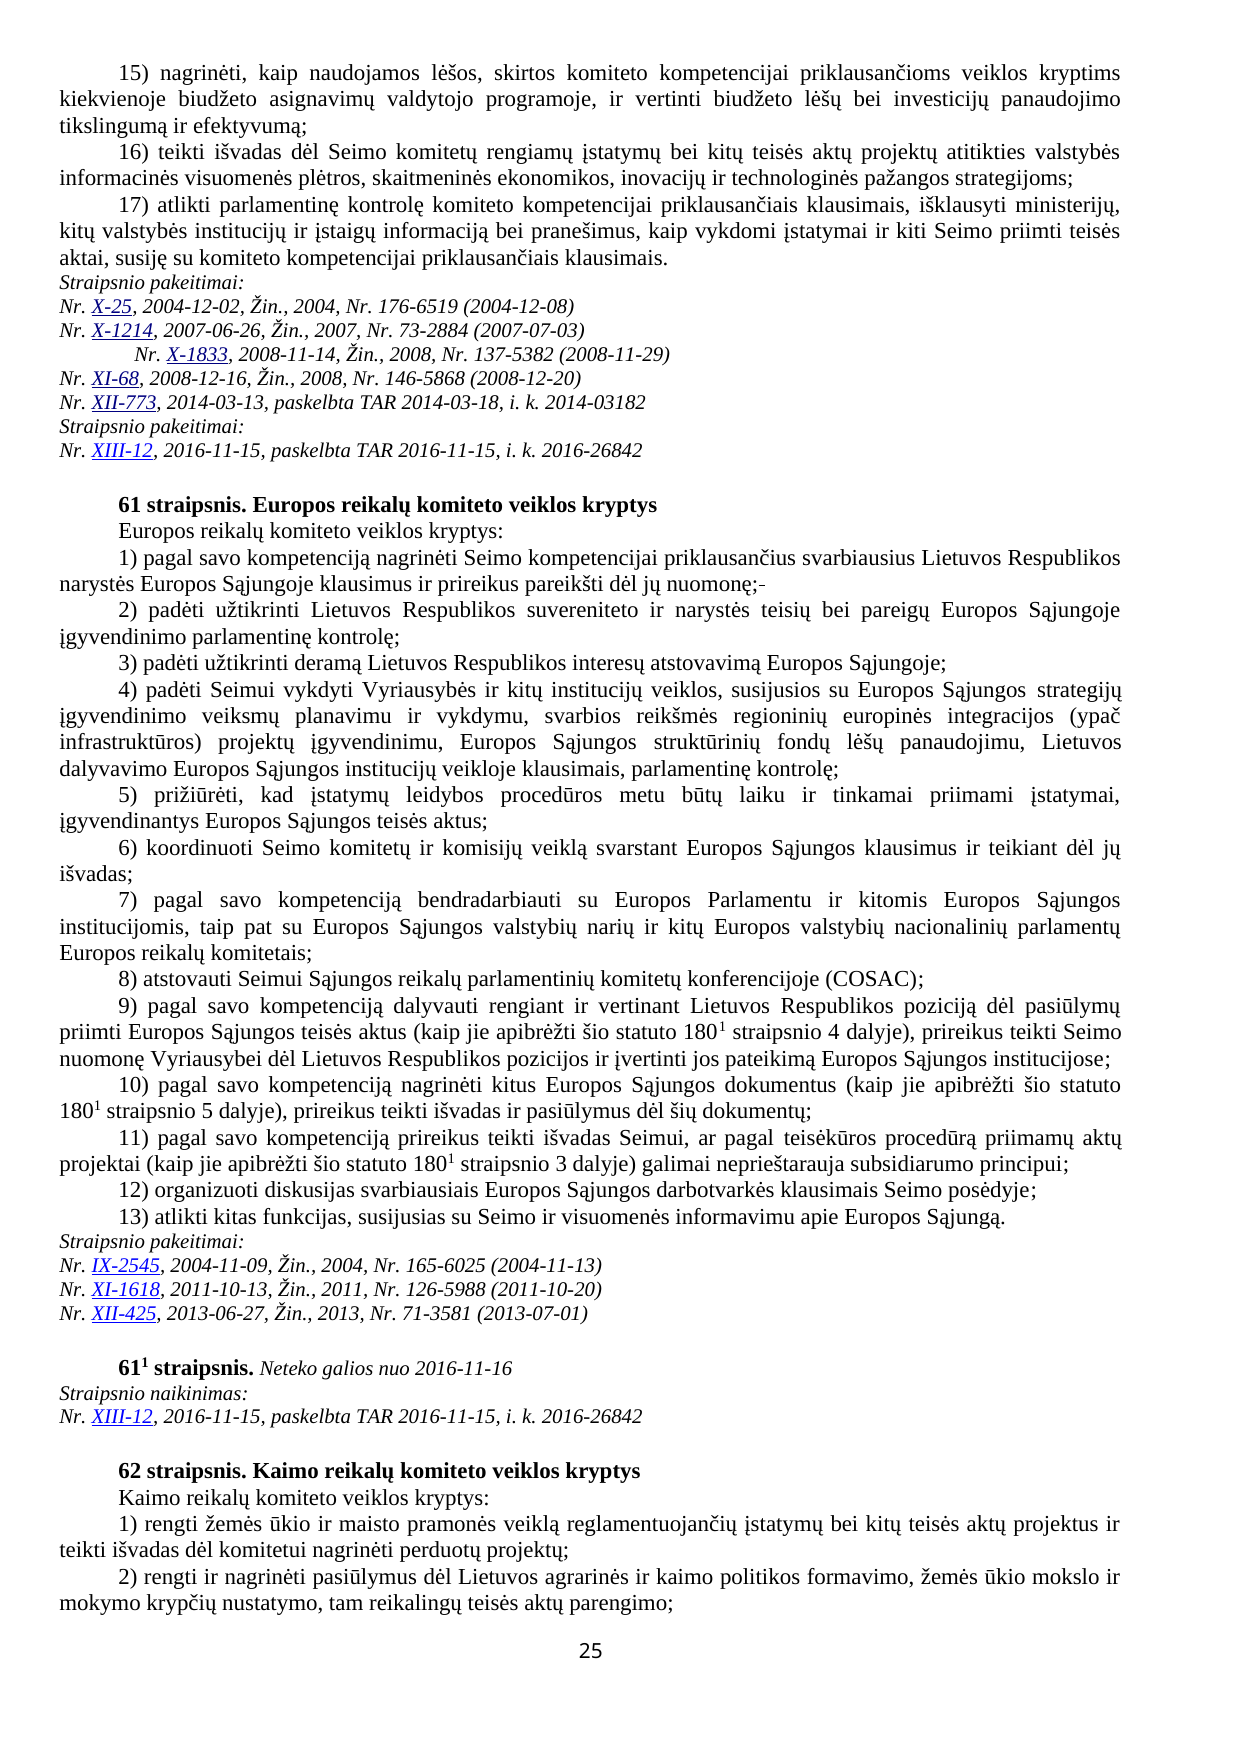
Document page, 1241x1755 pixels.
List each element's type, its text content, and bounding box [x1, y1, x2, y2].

text Nr. X-25, 2004-12-02, Žin., 2004, Nr. 176-6519 (2004-12-08) [59, 294, 1122, 318]
text 13) atlikti kitas funkcijas, susijusias su Seimo ir visuomenės informavimu apie Europos Sąjungą. [59, 1203, 1122, 1229]
text Nr. XI-68, 2008-12-16, Žin., 2008, Nr. 146-5868 (2008-12-20) [59, 366, 1122, 390]
text 3) padėti užtikrinti deramą Lietuvos Respublikos interesų atstovavimą Europos Sąjungoje; [59, 649, 1122, 676]
text 5) prižiūrėti, kad įstatymų leidybos procedūros metu būtų laiku ir tinkamai priimami įstatymai, įgyvendinantys Europos Sąjungos teisės aktus; [59, 781, 1122, 834]
text 10) pagal savo kompetenciją nagrinėti kitus Europos Sąjungos dokumentus (kaip jie apibrėžti šio statuto 1801 straipsnio 5 dalyje), prireikus teikti išvadas ir pasiūlymus dėl šių dokumentų; [59, 1071, 1122, 1124]
text 611 straipsnis. Neteko galios nuo 2016-11-16 [59, 1354, 1122, 1380]
text 6) koordinuoti Seimo komitetų ir komisijų veiklą svarstant Europos Sąjungos klausimus ir teikiant dėl jų išvadas; [59, 834, 1122, 886]
text Nr. XIII-12, 2016-11-15, paskelbta TAR 2016-11-15, i. k. 2016-26842 [59, 438, 1122, 462]
text 2) rengti ir nagrinėti pasiūlymus dėl Lietuvos agrarinės ir kaimo politikos formavimo, žemės ūkio mokslo ir mokymo krypčių nustatymo, tam reikalingų teisės aktų parengimo; [59, 1563, 1122, 1615]
text 9) pagal savo kompetenciją dalyvauti rengiant ir vertinant Lietuvos Respublikos poziciją dėl pasiūlymų priimti Europos Sąjungos teisės aktus (kaip jie apibrėžti šio statuto 1801 straipsnio 4 dalyje), prireikus teikti Seimo nuomonę Vyriausybei dėl Lietuvos Respublikos pozicijos ir įvertinti jos pateikimą Europos Sąjungos institucijose; [59, 992, 1122, 1071]
text 7) pagal savo kompetenciją bendradarbiauti su Europos Parlamentu ir kitomis Europos Sąjungos institucijomis, taip pat su Europos Sąjungos valstybių narių ir kitų Europos valstybių nacionalinių parlamentų Europos reikalų komitetais; [59, 886, 1122, 966]
text Straipsnio pakeitimai: [59, 1229, 1122, 1253]
text 8) atstovauti Seimui Sąjungos reikalų parlamentinių komitetų konferencijoje (COSAC); [59, 966, 1122, 992]
text 12) organizuoti diskusijas svarbiausiais Europos Sąjungos darbotvarkės klausimais Seimo posėdyje; [59, 1176, 1122, 1203]
text Nr. XI-1618, 2011-10-13, Žin., 2011, Nr. 126-5988 (2011-10-20) [59, 1277, 1122, 1301]
text 62 straipsnis. Kaimo reikalų komiteto veiklos kryptys [59, 1457, 1122, 1484]
text Nr. X-1833, 2008-11-14, Žin., 2008, Nr. 137-5382 (2008-11-29) [59, 342, 1122, 366]
text Kaimo reikalų komiteto veiklos kryptys: [59, 1484, 1122, 1510]
text Nr. XII-773, 2014-03-13, paskelbta TAR 2014-03-18, i. k. 2014-03182 [59, 390, 1122, 414]
text 1) pagal savo kompetenciją nagrinėti Seimo kompetencijai priklausančius svarbiausius Lietuvos Respublikos narystės Europos Sąjungoje klausimus ir prireikus pareikšti dėl jų nuomonę; [59, 544, 1122, 597]
text Nr. X-1214, 2007-06-26, Žin., 2007, Nr. 73-2884 (2007-07-03) [59, 318, 1122, 342]
text Straipsnio pakeitimai: [59, 414, 1122, 438]
text 4) padėti Seimui vykdyti Vyriausybės ir kitų institucijų veiklos, susijusios su Europos Sąjungos strategijų įgyvendinimo veiksmų planavimu ir vykdymu, svarbios reikšmės regioninių europinės integracijos (ypač infrastruktūros) projektų įgyvendinimu, Europos Sąjungos struktūrinių fondų lėšų panaudojimu, Lietuvos dalyvavimo Europos Sąjungos institucijų veikloje klausimais, parlamentinę kontrolę; [59, 676, 1122, 781]
text Nr. XIII-12, 2016-11-15, paskelbta TAR 2016-11-15, i. k. 2016-26842 [59, 1404, 1122, 1428]
text Straipsnio pakeitimai: [59, 270, 1122, 294]
text Europos reikalų komiteto veiklos kryptys: [59, 517, 1122, 544]
text 17) atlikti parlamentinę kontrolę komiteto kompetencijai priklausančiais klausimais, išklausyti ministerijų, kitų valstybės institucijų ir įstaigų informaciją bei pranešimus, kaip vykdomi įstatymai ir kiti Seimo priimti teisės aktai, susiję su komiteto kompetencijai priklausančiais klausimais. [59, 191, 1122, 270]
text Nr. XII-425, 2013-06-27, Žin., 2013, Nr. 71-3581 (2013-07-01) [59, 1301, 1122, 1325]
text 11) pagal savo kompetenciją prireikus teikti išvadas Seimui, ar pagal teisėkūros procedūrą priimamų aktų projektai (kaip jie apibrėžti šio statuto 1801 straipsnio 3 dalyje) galimai neprieštarauja subsidiarumo principui; [59, 1124, 1122, 1176]
text 2) padėti užtikrinti Lietuvos Respublikos suvereniteto ir narystės teisių bei pareigų Europos Sąjungoje įgyvendinimo parlamentinę kontrolę; [59, 597, 1122, 649]
text 1) rengti žemės ūkio ir maisto pramonės veiklą reglamentuojančių įstatymų bei kitų teisės aktų projektus ir teikti išvadas dėl komitetui nagrinėti perduotų projektų; [59, 1510, 1122, 1563]
text 61 straipsnis. Europos reikalų komiteto veiklos kryptys [59, 491, 1122, 517]
text Nr. IX-2545, 2004-11-09, Žin., 2004, Nr. 165-6025 (2004-11-13) [59, 1253, 1122, 1277]
text 15) nagrinėti, kaip naudojamos lėšos, skirtos komiteto kompetencijai priklausančioms veiklos kryptims kiekvienoje biudžeto asignavimų valdytojo programoje, ir vertinti biudžeto lėšų bei investicijų panaudojimo tikslingumą ir efektyvumą; [59, 59, 1122, 138]
text Straipsnio naikinimas: [59, 1380, 1122, 1404]
text 16) teikti išvadas dėl Seimo komitetų rengiamų įstatymų bei kitų teisės aktų projektų atitikties valstybės informacinės visuomenės plėtros, skaitmeninės ekonomikos, inovacijų ir technologinės pažangos strategijoms; [59, 138, 1122, 191]
